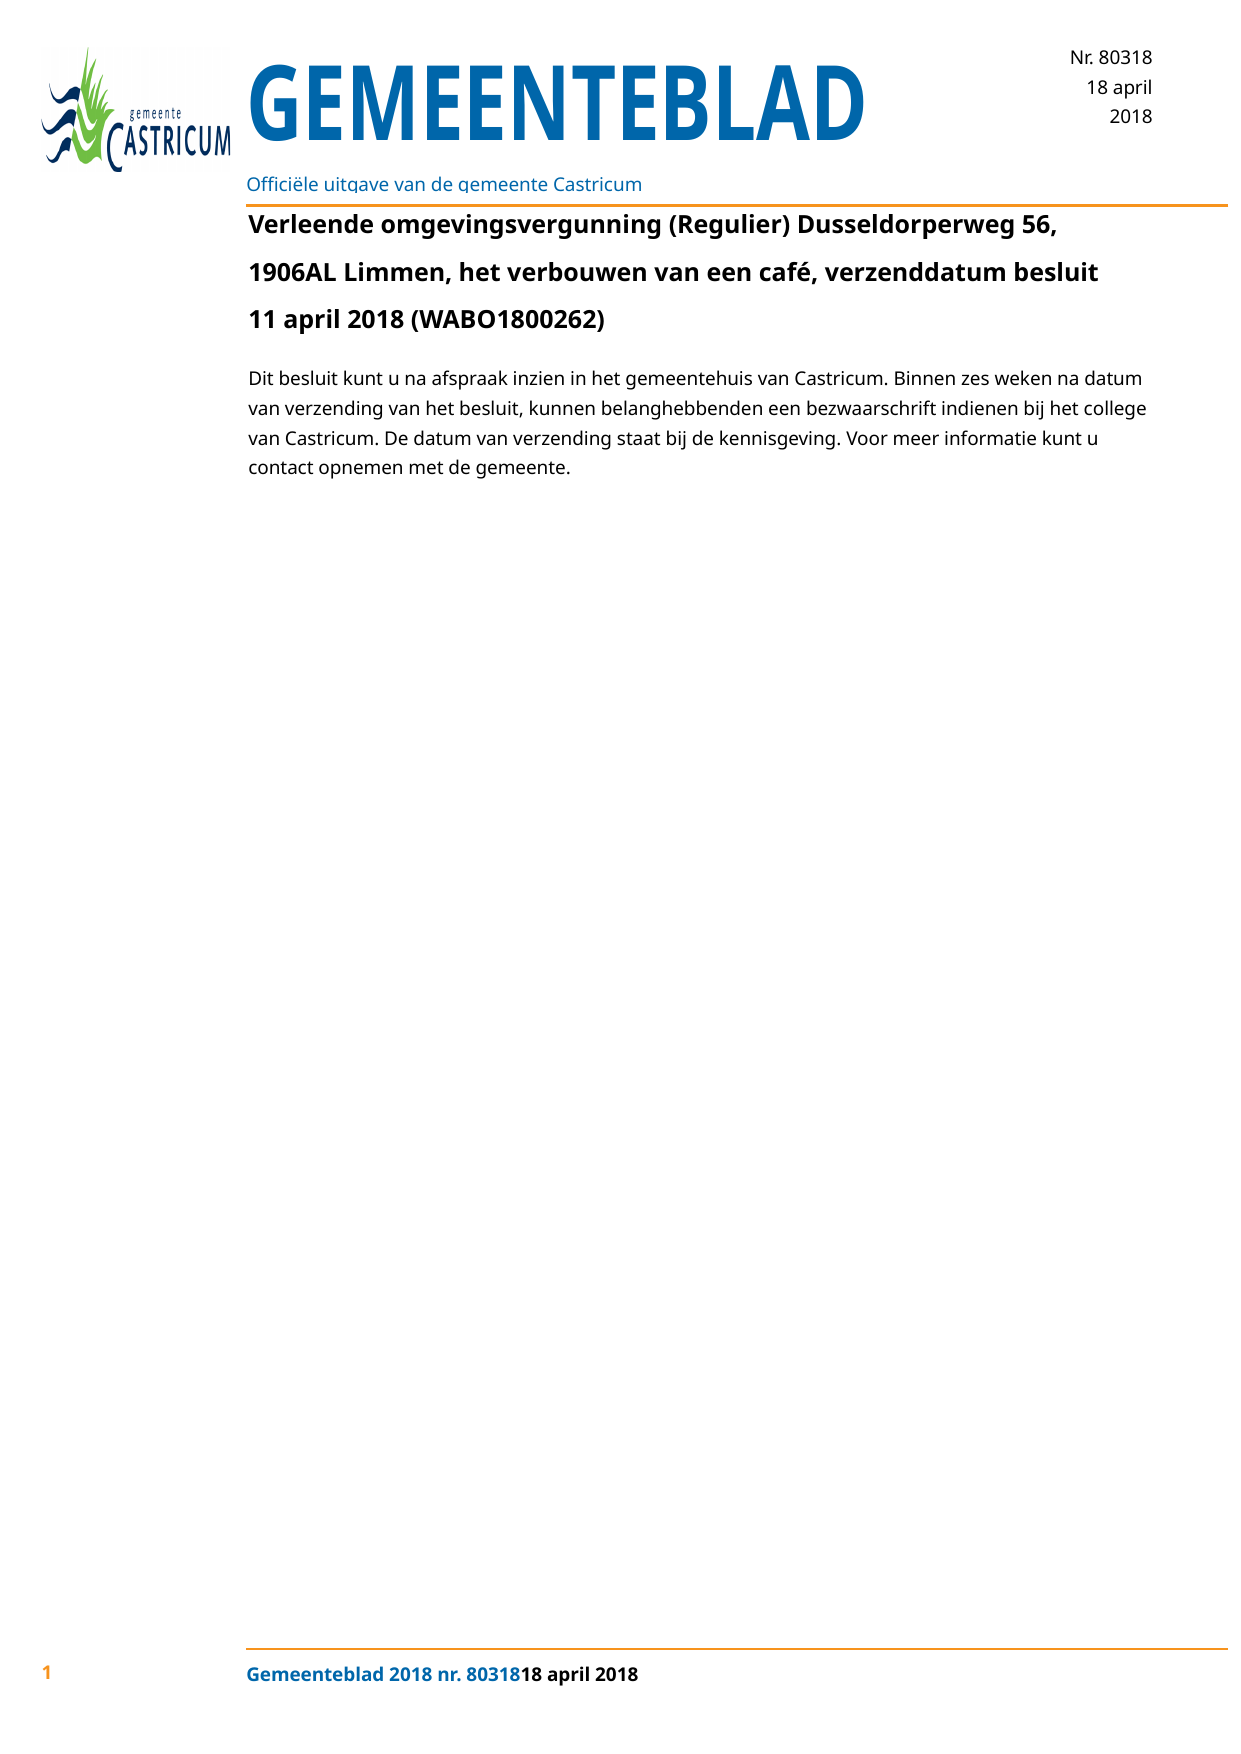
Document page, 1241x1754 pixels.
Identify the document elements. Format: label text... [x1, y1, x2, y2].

text Dit besluit kunt u na afspraak inzien in het gemeentehuis van Castricum. Binnen zes weken na datum van verzending van het besluit, kunnen belanghebbenden een bezwaarschrift indienen bij het college van Castricum. De datum van verzending staat bij de kennisgeving. Voor meer informatie kunt u contact opnemen met de gemeente. [248, 366, 1152, 480]
text Verleende omgevingsvergunning (Regulier) Dusseldorperweg 56, 1906AL Limmen, het verbouwen van een café, verzenddatum besluit 11 april 2018 (WABO1800262) [248, 207, 1152, 336]
picture [41, 47, 231, 172]
